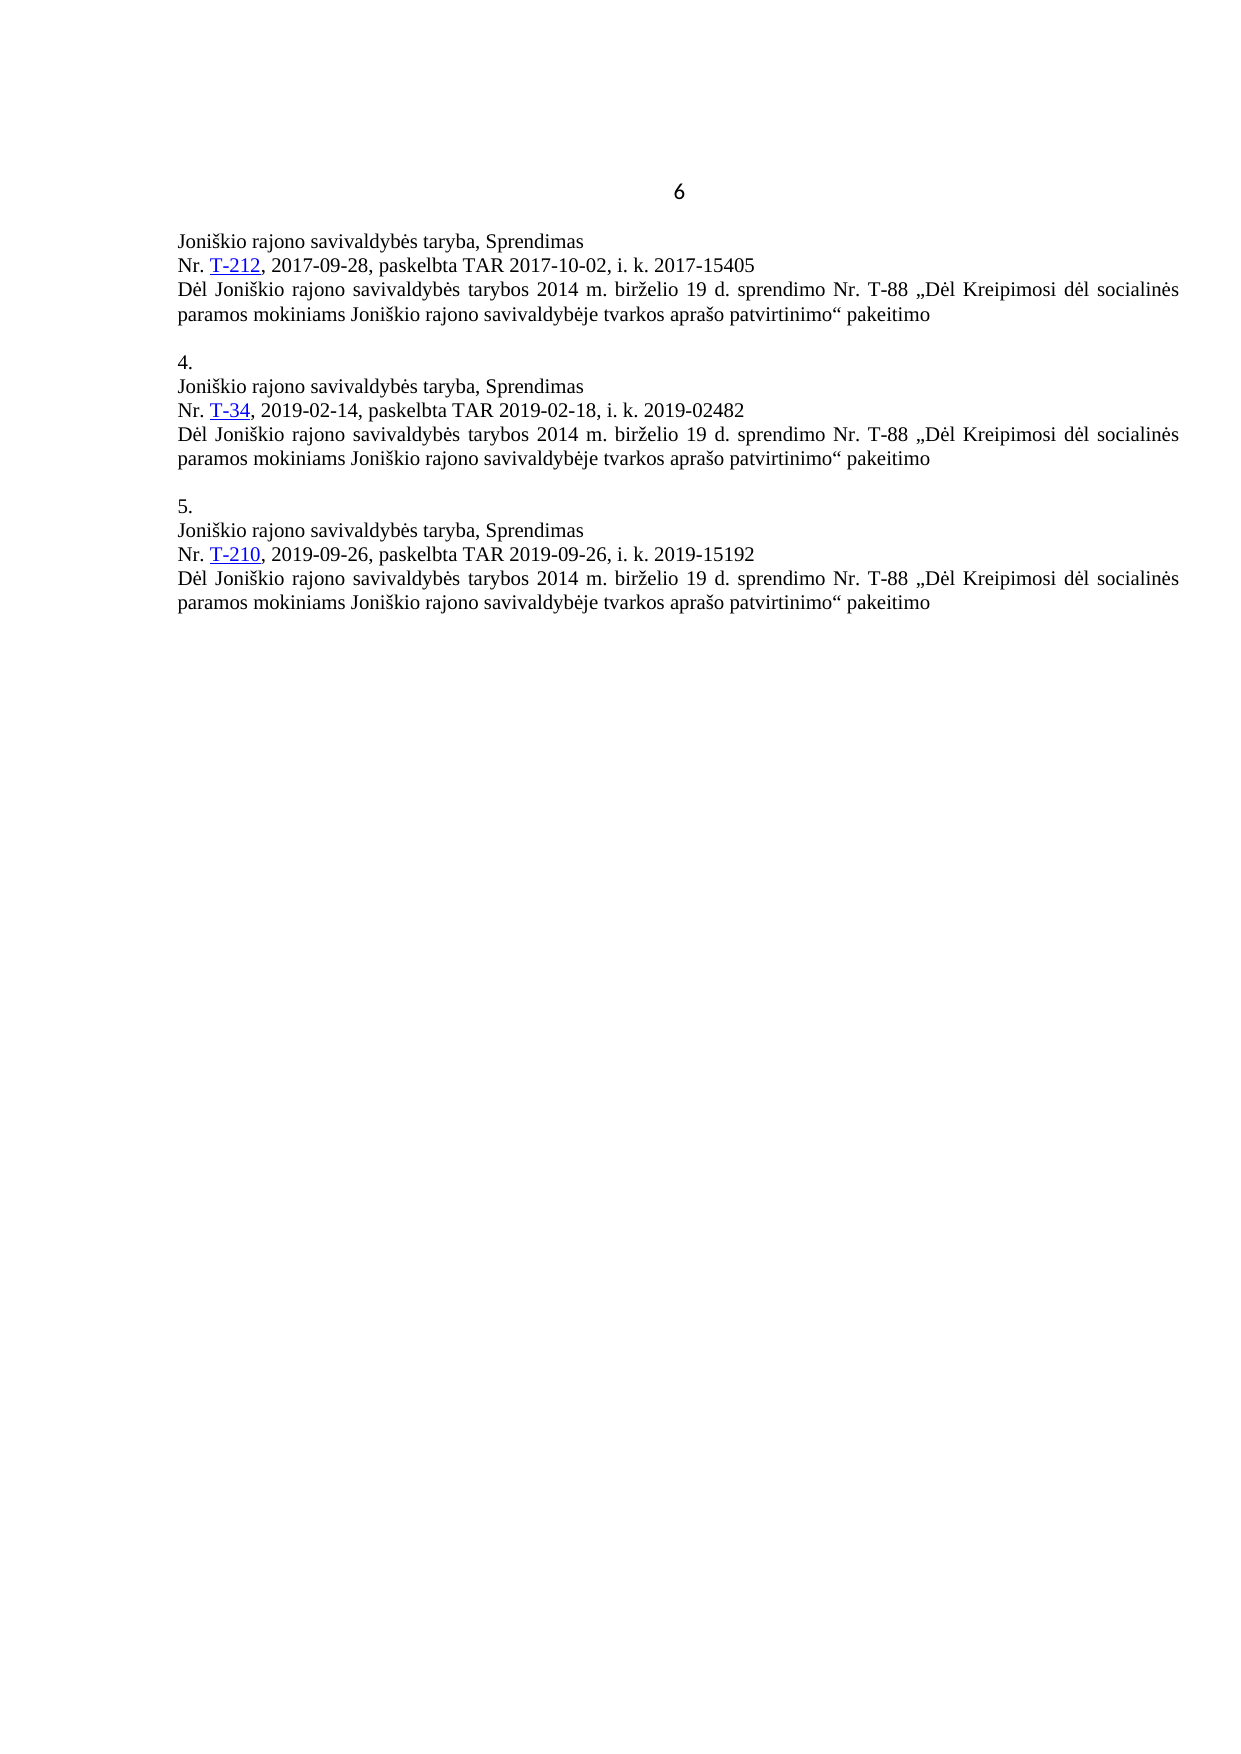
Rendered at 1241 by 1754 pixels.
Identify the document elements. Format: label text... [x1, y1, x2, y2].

text Nr. T-212, 2017-09-28, paskelbta TAR 2017-10-02, i. k. 2017-15405 [177, 253, 1181, 277]
text 5. [177, 494, 1181, 518]
text Nr. T-34, 2019-02-14, paskelbta TAR 2019-02-18, i. k. 2019-02482 [177, 398, 1181, 422]
text Dėl Joniškio rajono savivaldybės tarybos 2014 m. birželio 19 d. sprendimo Nr. T-88 „Dėl Kreipimosi dėl socialinės paramos mokiniams Joniškio rajono savivaldybėje tvarkos aprašo patvirtinimo“ pakeitimo [177, 422, 1181, 470]
text Nr. T-210, 2019-09-26, paskelbta TAR 2019-09-26, i. k. 2019-15192 [177, 542, 1181, 566]
text Joniškio rajono savivaldybės taryba, Sprendimas [177, 374, 1181, 398]
text Dėl Joniškio rajono savivaldybės tarybos 2014 m. birželio 19 d. sprendimo Nr. T-88 „Dėl Kreipimosi dėl socialinės paramos mokiniams Joniškio rajono savivaldybėje tvarkos aprašo patvirtinimo“ pakeitimo [177, 277, 1181, 326]
text Joniškio rajono savivaldybės taryba, Sprendimas [177, 518, 1181, 542]
text Dėl Joniškio rajono savivaldybės tarybos 2014 m. birželio 19 d. sprendimo Nr. T-88 „Dėl Kreipimosi dėl socialinės paramos mokiniams Joniškio rajono savivaldybėje tvarkos aprašo patvirtinimo“ pakeitimo [177, 566, 1181, 614]
text Joniškio rajono savivaldybės taryba, Sprendimas [177, 229, 1181, 253]
text 4. [177, 349, 1181, 374]
